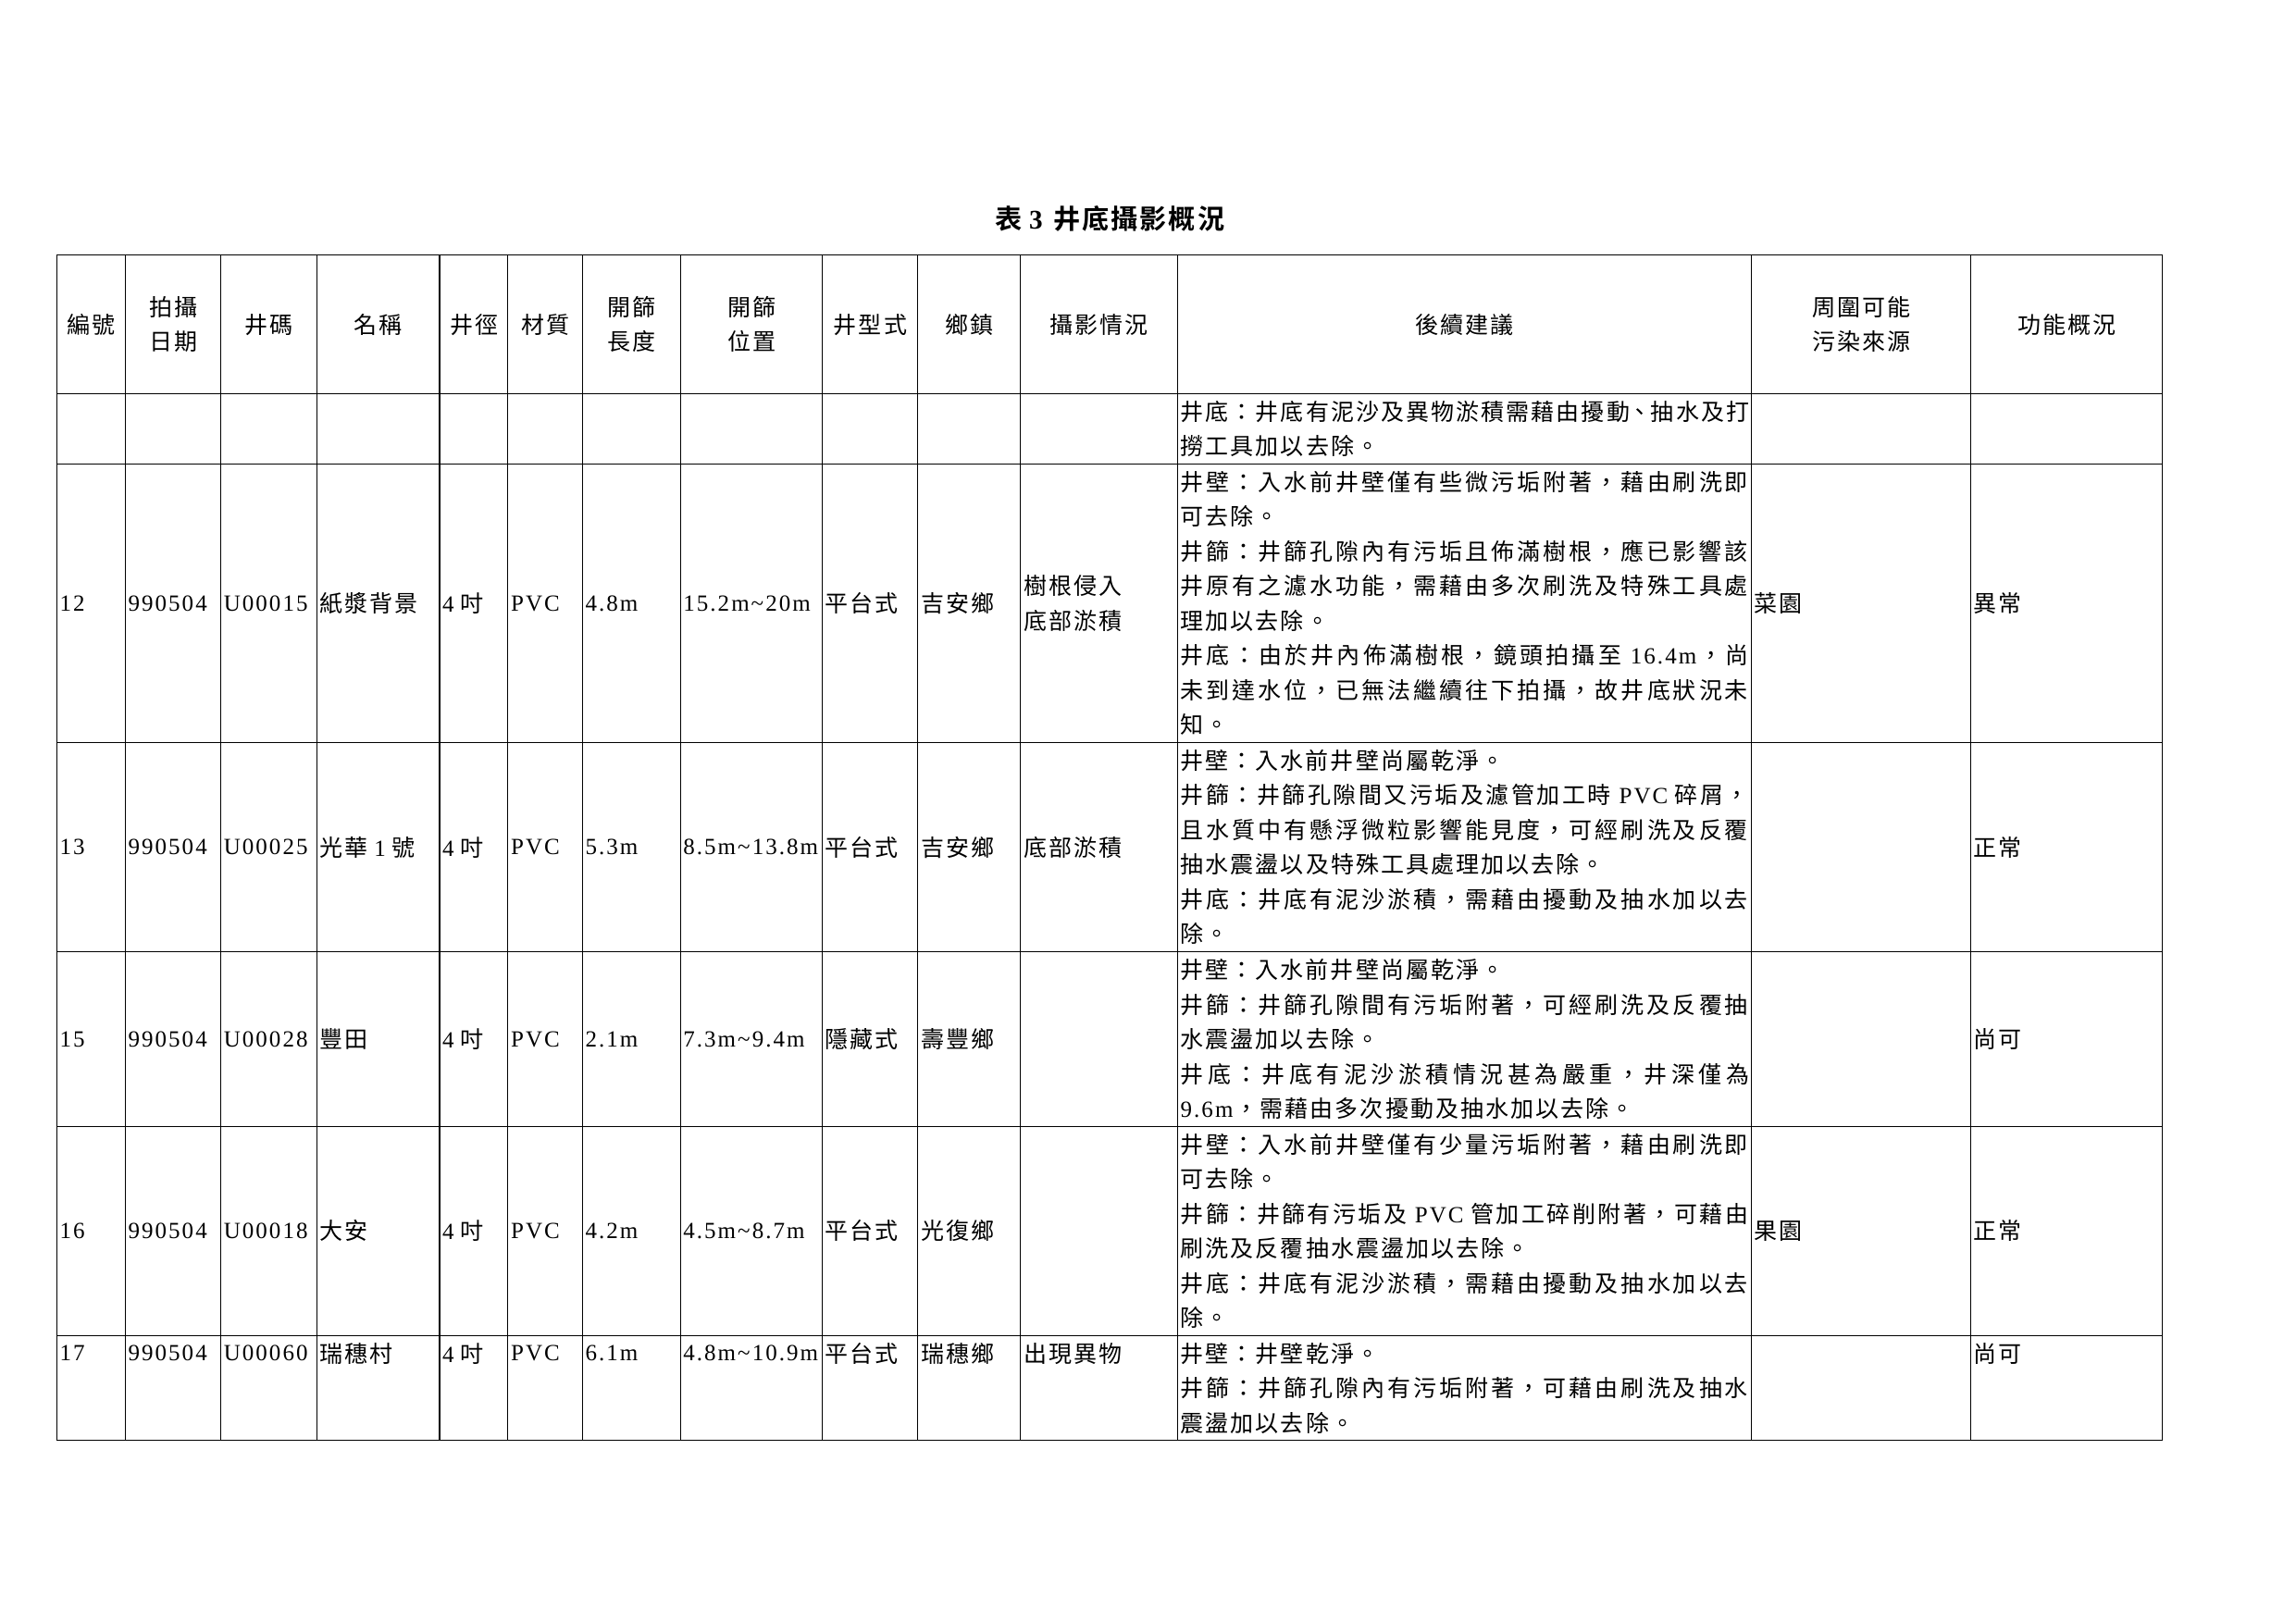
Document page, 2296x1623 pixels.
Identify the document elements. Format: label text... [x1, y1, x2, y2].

table_cell 平台式 [823, 1127, 917, 1335]
table_cell 990504 [126, 952, 220, 1126]
table_cell 4吋 [441, 952, 507, 1126]
table_cell [441, 394, 507, 464]
table_cell U00060 [221, 1336, 316, 1440]
table_cell 功能概況 [1971, 255, 2162, 393]
table_cell 井壁：入水前井壁尚屬乾淨。 井篩：井篩孔隙間有污垢附著，可經刷洗及反覆抽水震盪加以去除。 井底：井底有泥沙淤積情況甚為嚴重，井深僅為9.6m，需藉由多次擾動及抽水加以去除。 [1178, 952, 1751, 1126]
table_cell 名稱 [317, 255, 439, 393]
table_cell 後續建議 [1178, 255, 1751, 393]
table_cell [918, 394, 1020, 464]
table_cell 菜園 [1752, 465, 1970, 742]
table_cell [1971, 394, 2162, 464]
table_cell [57, 394, 125, 464]
table_cell PVC [508, 465, 582, 742]
table_cell [1752, 952, 1970, 1126]
table_cell 樹根侵入 底部淤積 [1021, 465, 1177, 742]
table_cell U00018 [221, 1127, 316, 1335]
table_cell 豐田 [317, 952, 439, 1126]
table_cell 果園 [1752, 1127, 1970, 1335]
table_cell 異常 [1971, 465, 2162, 742]
table_cell 990504 [126, 1336, 220, 1440]
table_cell 990504 [126, 743, 220, 951]
table_cell 鄉鎮 [918, 255, 1020, 393]
table_cell 井碼 [221, 255, 316, 393]
table_cell [1752, 1336, 1970, 1440]
table_cell 拍攝 日期 [126, 255, 220, 393]
table_cell 井壁：入水前井壁僅有少量污垢附著，藉由刷洗即可去除。 井篩：井篩有污垢及PVC管加工碎削附著，可藉由刷洗及反覆抽水震盪加以去除。 井底：井底有泥沙淤積，需藉由擾動及抽水加以去除。 [1178, 1127, 1751, 1335]
table_cell 瑞穗村 [317, 1336, 439, 1440]
table_cell 井壁：入水前井壁尚屬乾淨。 井篩：井篩孔隙間又污垢及濾管加工時PVC碎屑，且水質中有懸浮微粒影響能見度，可經刷洗及反覆抽水震盪以及特殊工具處理加以去除。 井底：井底有泥沙淤積，需藉由擾動及抽水加以去除。 [1178, 743, 1751, 951]
table_cell 15 [57, 952, 125, 1126]
table_cell 光復鄉 [918, 1127, 1020, 1335]
table_cell 平台式 [823, 1336, 917, 1440]
table_cell 瑞穗鄉 [918, 1336, 1020, 1440]
table_cell [681, 394, 822, 464]
table_cell 隱藏式 [823, 952, 917, 1126]
table_cell 編號 [57, 255, 125, 393]
table_cell 正常 [1971, 1127, 2162, 1335]
table_cell [508, 394, 582, 464]
table_cell 平台式 [823, 743, 917, 951]
table_cell 井壁：入水前井壁僅有些微污垢附著，藉由刷洗即可去除。 井篩：井篩孔隙內有污垢且佈滿樹根，應已影響該井原有之濾水功能，需藉由多次刷洗及特殊工具處理加以去除。 井底：由於井內佈滿樹根，鏡頭拍攝至16.4m，尚未到達水位，已無法繼續往下拍攝，故井底狀況未知。 [1178, 465, 1751, 742]
table_cell 平台式 [823, 465, 917, 742]
table_cell [1021, 1127, 1177, 1335]
table_cell U00028 [221, 952, 316, 1126]
table_cell 4吋 [441, 1336, 507, 1440]
table_cell 2.1m [583, 952, 680, 1126]
table_cell [221, 394, 316, 464]
table_cell 4.8m~10.9m [681, 1336, 822, 1440]
table_cell 4吋 [441, 743, 507, 951]
table_cell 17 [57, 1336, 125, 1440]
table_cell 尚可 [1971, 952, 2162, 1126]
table_cell 正常 [1971, 743, 2162, 951]
table_cell [1021, 394, 1177, 464]
table_cell 周圍可能 污染來源 [1752, 255, 1970, 393]
table_cell 開篩 位置 [681, 255, 822, 393]
table_cell 5.3m [583, 743, 680, 951]
table_cell 990504 [126, 465, 220, 742]
table_cell 吉安鄉 [918, 743, 1020, 951]
table_cell [1752, 743, 1970, 951]
table_cell [1752, 394, 1970, 464]
table_cell 12 [57, 465, 125, 742]
table_cell U00025 [221, 743, 316, 951]
table_cell 光華1號 [317, 743, 439, 951]
table_cell 8.5m~13.8m [681, 743, 822, 951]
table_cell 7.3m~9.4m [681, 952, 822, 1126]
table_cell PVC [508, 1336, 582, 1440]
table_cell 壽豐鄉 [918, 952, 1020, 1126]
table_cell 井底：井底有泥沙及異物淤積需藉由擾動、抽水及打撈工具加以去除。 [1178, 394, 1751, 464]
table_cell 4.8m [583, 465, 680, 742]
table_cell [1021, 952, 1177, 1126]
table_cell 開篩 長度 [583, 255, 680, 393]
table_cell 底部淤積 [1021, 743, 1177, 951]
table_cell 井徑 [441, 255, 507, 393]
table_cell 4.5m~8.7m [681, 1127, 822, 1335]
table_cell [317, 394, 439, 464]
table_cell 990504 [126, 1127, 220, 1335]
table_cell 吉安鄉 [918, 465, 1020, 742]
table_cell 材質 [508, 255, 582, 393]
table_cell [583, 394, 680, 464]
table_cell 尚可 [1971, 1336, 2162, 1440]
table_cell 4.2m [583, 1127, 680, 1335]
table_cell 4吋 [441, 1127, 507, 1335]
table_cell U00015 [221, 465, 316, 742]
table_cell 15.2m~20m [681, 465, 822, 742]
table_header 表3 井底攝影概況 [56, 169, 2163, 254]
table_cell PVC [508, 952, 582, 1126]
table_cell 攝影情況 [1021, 255, 1177, 393]
table_cell 4吋 [441, 465, 507, 742]
table_cell [126, 394, 220, 464]
table_cell 6.1m [583, 1336, 680, 1440]
table_cell 16 [57, 1127, 125, 1335]
table_cell PVC [508, 1127, 582, 1335]
table_cell 出現異物 [1021, 1336, 1177, 1440]
table_cell 紙漿背景 [317, 465, 439, 742]
table_cell 井壁：井壁乾淨。 井篩：井篩孔隙內有污垢附著，可藉由刷洗及抽水震盪加以去除。 [1178, 1336, 1751, 1440]
table_cell 13 [57, 743, 125, 951]
table_cell 大安 [317, 1127, 439, 1335]
table_cell PVC [508, 743, 582, 951]
table_cell [823, 394, 917, 464]
table_cell 井型式 [823, 255, 917, 393]
